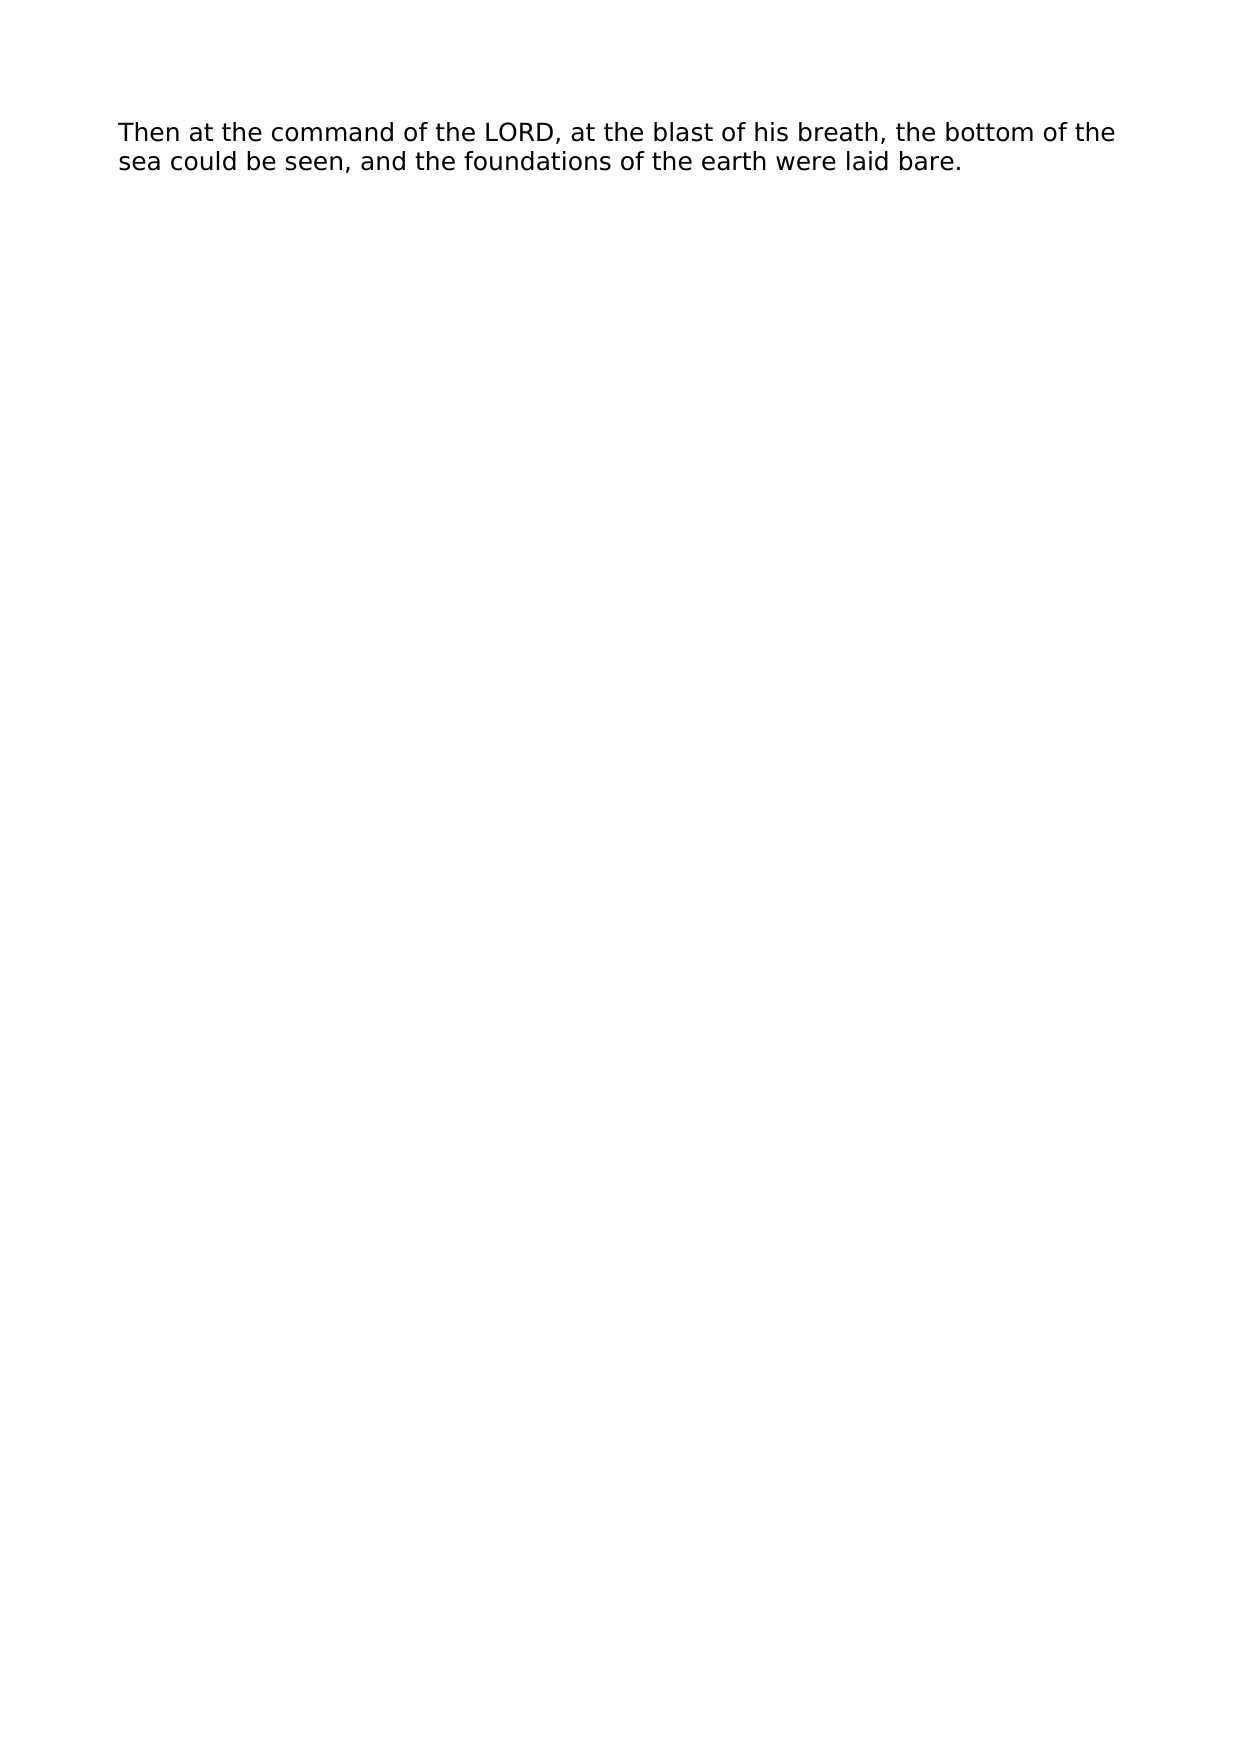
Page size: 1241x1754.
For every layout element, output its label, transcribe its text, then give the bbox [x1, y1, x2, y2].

text Then at the command of the LORD, at the blast of his breath, the bottom of the sea could be seen, and the foundations of the earth were laid bare. [118, 118, 1122, 176]
